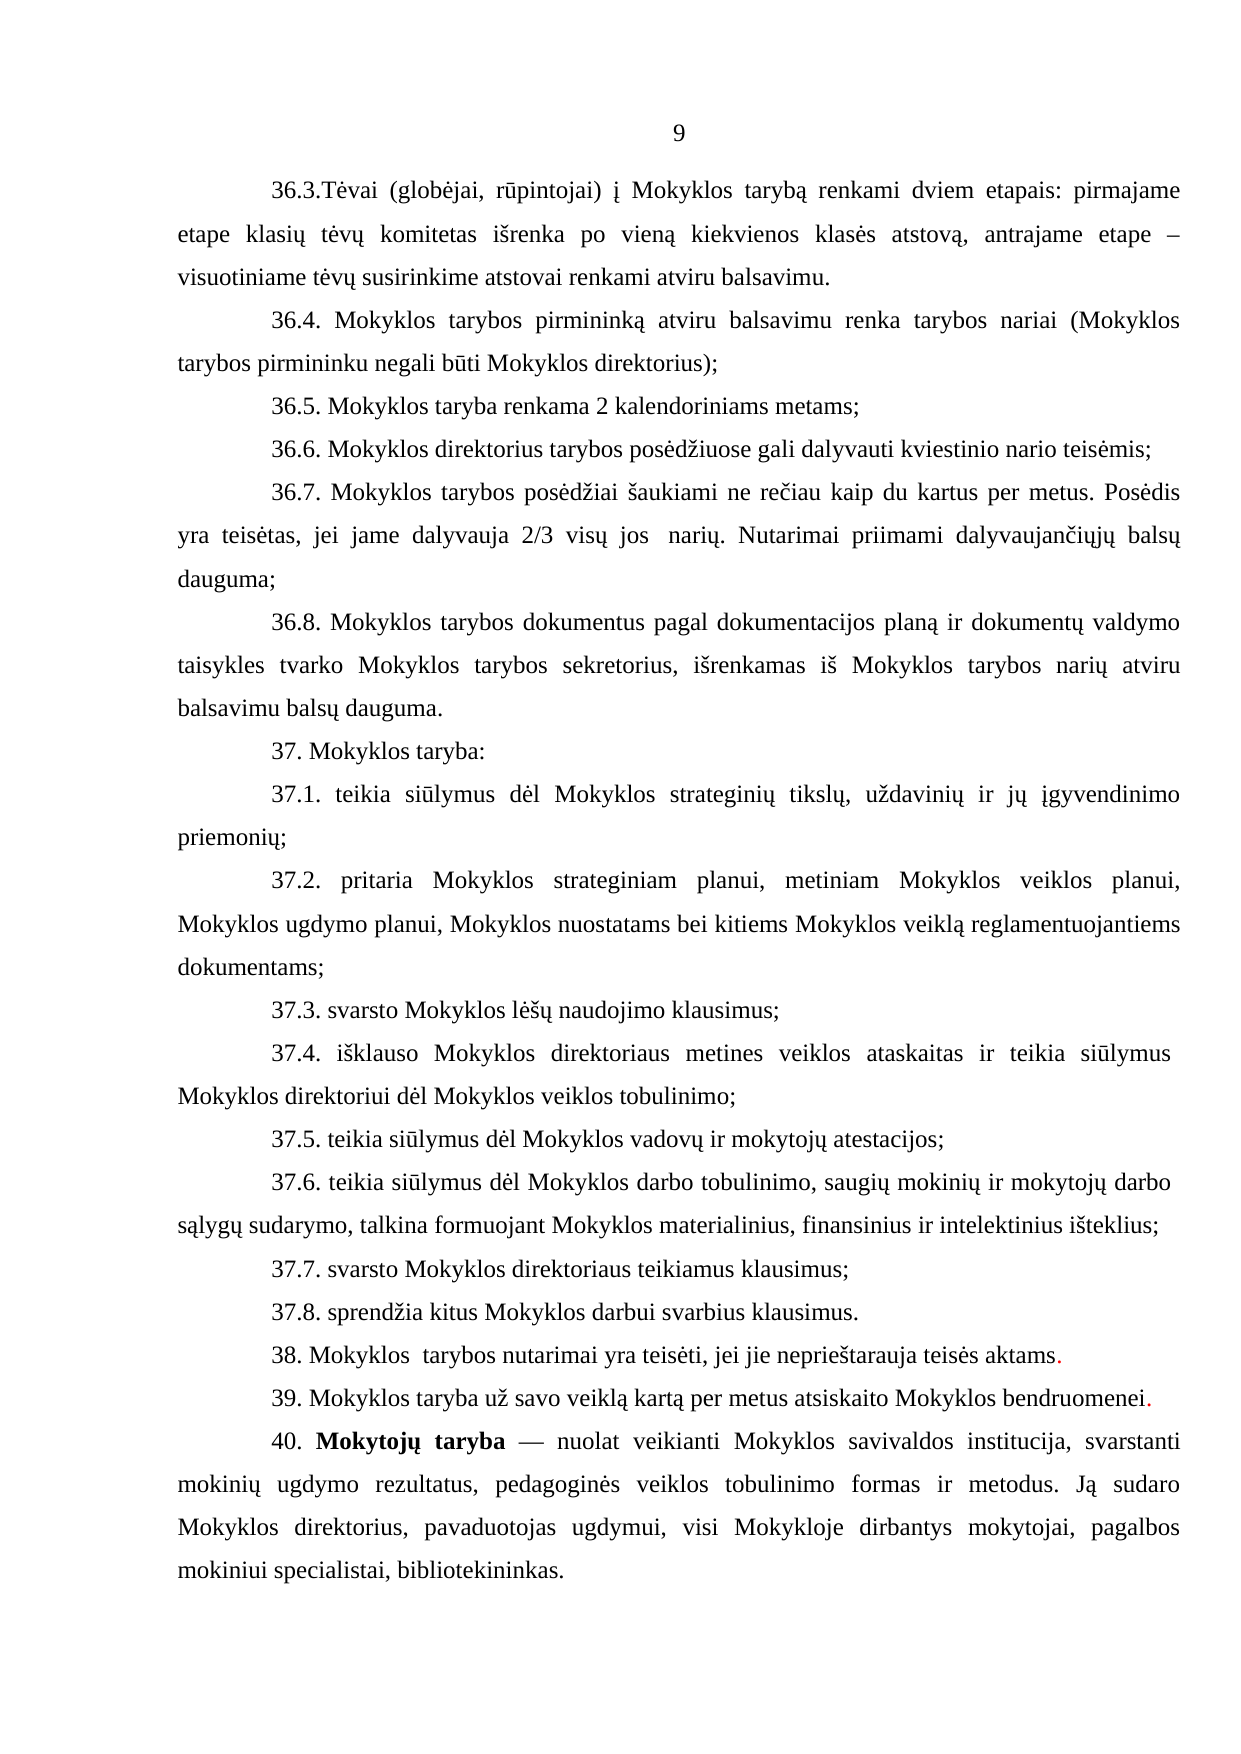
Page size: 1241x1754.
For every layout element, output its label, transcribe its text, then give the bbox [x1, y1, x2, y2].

text 36.4. Mokyklos tarybos pirmininką atviru balsavimu renka tarybos nariai (Mokyklos tarybos pirmininku negali būti Mokyklos direktorius); [177, 305, 1181, 377]
text 39. Mokyklos taryba už savo veiklą kartą per metus atsiskaito Mokyklos bendruomenei. [177, 1383, 1172, 1412]
text 37.8. sprendžia kitus Mokyklos darbui svarbius klausimus. [177, 1297, 1172, 1326]
text 37.1. teikia siūlymus dėl Mokyklos strateginių tikslų, uždavinių ir jų įgyvendinimo priemonių; [177, 779, 1181, 851]
text 36.3.Tėvai (globėjai, rūpintojai) į Mokyklos tarybą renkami dviem etapais: pirmajame etape klasių tėvų komitetas išrenka po vieną kiekvienos klasės atstovą, antrajame etape – visuotiniame tėvų susirinkime atstovai renkami atviru balsavimu. [177, 176, 1181, 291]
text 40. Mokytojų taryba — nuolat veikianti Mokyklos savivaldos institucija, svarstanti mokinių ugdymo rezultatus, pedagoginės veiklos tobulinimo formas ir metodus. Ją sudaro Mokyklos direktorius, pavaduotojas ugdymui, visi Mokykloje dirbantys mokytojai, pagalbos mokiniui specialistai, bibliotekininkas. [177, 1426, 1181, 1584]
text 37. Mokyklos taryba: [177, 736, 1181, 765]
text 36.7. Mokyklos tarybos posėdžiai šaukiami ne rečiau kaip du kartus per metus. Posėdis yra teisėtas, jei jame dalyvauja 2/3 visų jos narių. Nutarimai priimami dalyvaujančiųjų balsų dauguma; [177, 477, 1181, 592]
text 38. Mokyklos tarybos nutarimai yra teisėti, jei jie neprieštarauja teisės aktams. [177, 1340, 1172, 1369]
text 36.6. Mokyklos direktorius tarybos posėdžiuose gali dalyvauti kviestinio nario teisėmis; [177, 434, 1181, 463]
text 37.2. pritaria Mokyklos strateginiam planui, metiniam Mokyklos veiklos planui, Mokyklos ugdymo planui, Mokyklos nuostatams bei kitiems Mokyklos veiklą reglamentuojantiems dokumentams; [177, 866, 1181, 981]
text 36.5. Mokyklos taryba renkama 2 kalendoriniams metams; [177, 391, 1181, 420]
text 37.3. svarsto Mokyklos lėšų naudojimo klausimus; [177, 995, 1181, 1024]
text 37.5. teikia siūlymus dėl Mokyklos vadovų ir mokytojų atestacijos; [177, 1124, 1172, 1153]
text 37.4. išklauso Mokyklos direktoriaus metines veiklos ataskaitas ir teikia siūlymus Mokyklos direktoriui dėl Mokyklos veiklos tobulinimo; [177, 1038, 1172, 1110]
text 37.7. svarsto Mokyklos direktoriaus teikiamus klausimus; [177, 1254, 1172, 1282]
text 37.6. teikia siūlymus dėl Mokyklos darbo tobulinimo, saugių mokinių ir mokytojų darbo sąlygų sudarymo, talkina formuojant Mokyklos materialinius, finansinius ir intelektinius išteklius; [177, 1167, 1172, 1239]
text 36.8. Mokyklos tarybos dokumentus pagal dokumentacijos planą ir dokumentų valdymo taisykles tvarko Mokyklos tarybos sekretorius, išrenkamas iš Mokyklos tarybos narių atviru balsavimu balsų dauguma. [177, 607, 1181, 722]
